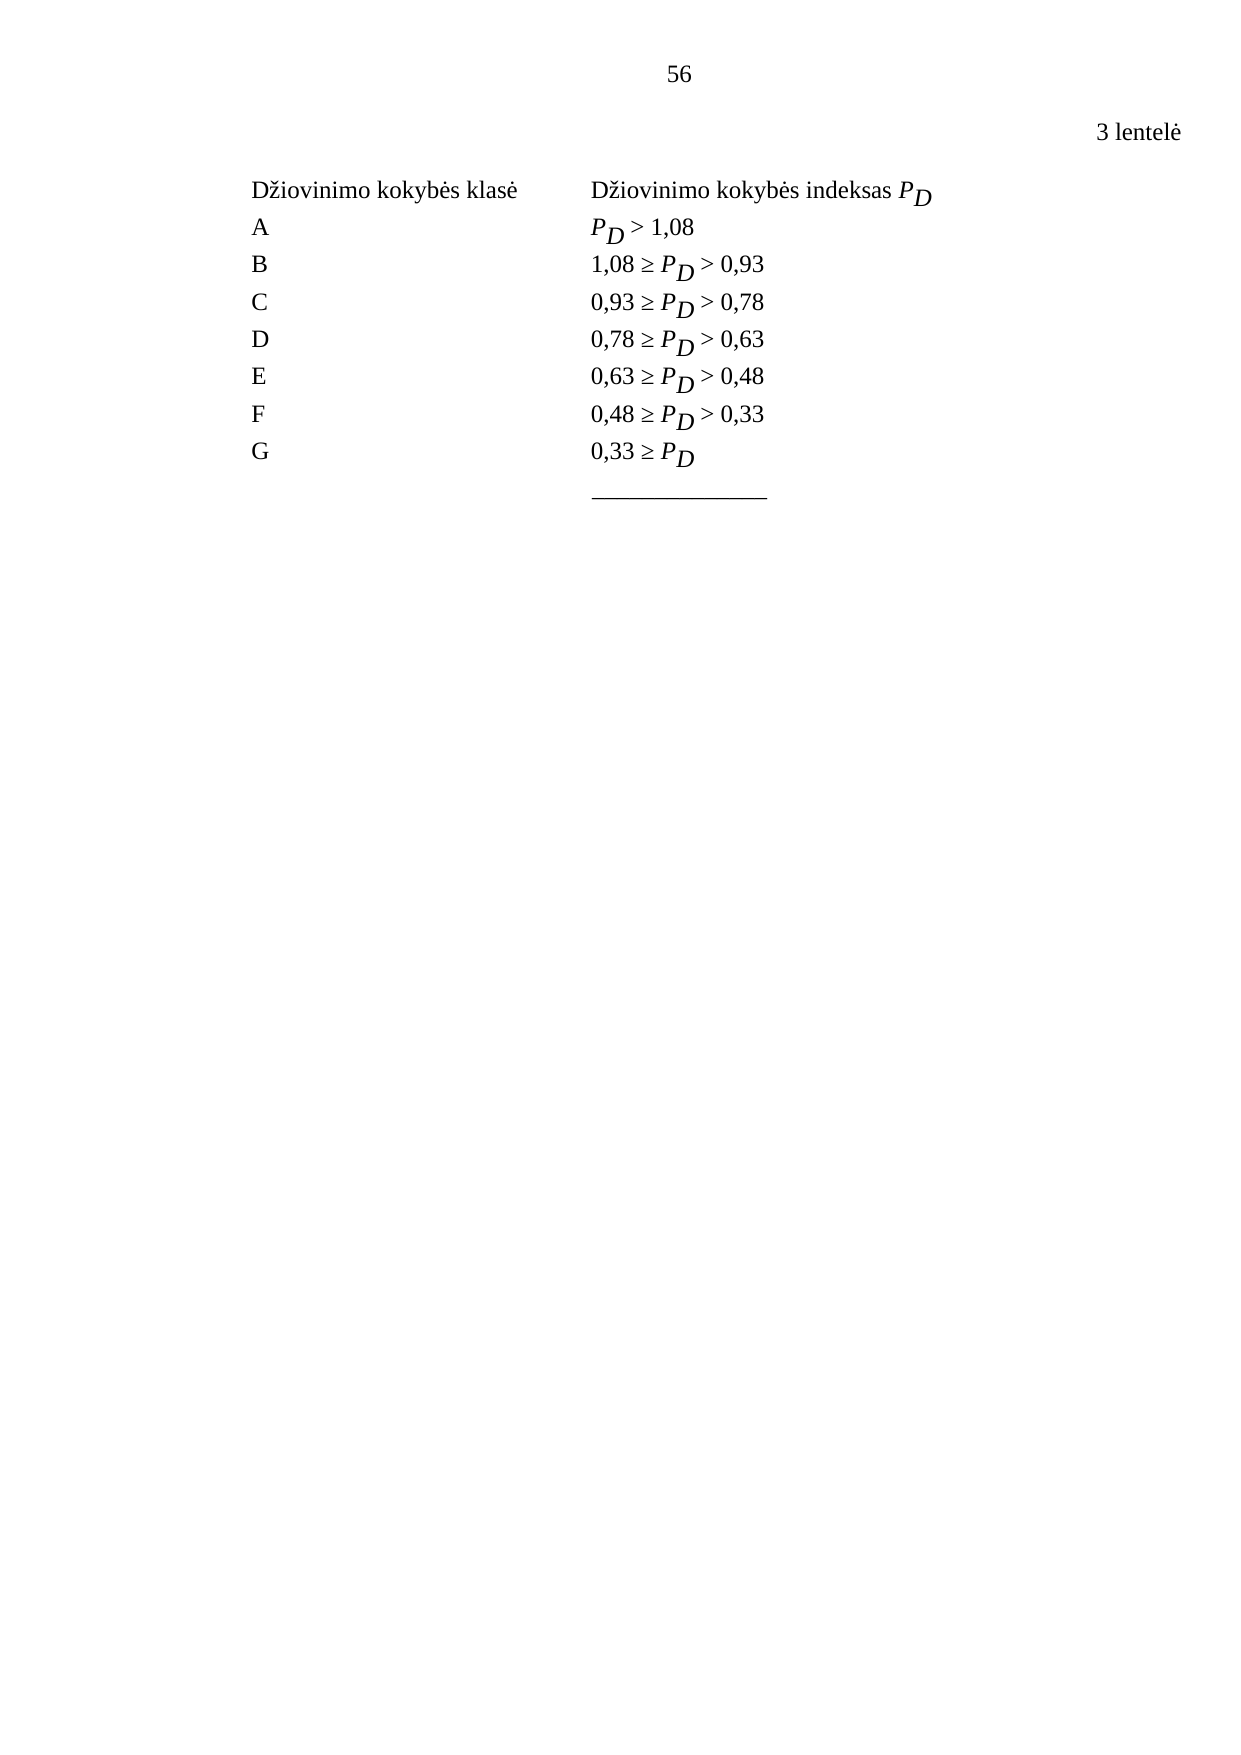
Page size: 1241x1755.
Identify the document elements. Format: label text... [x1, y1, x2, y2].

text Džiovinimo kokybės klasė Džiovinimo kokybės indeksas PD [177, 175, 1181, 212]
text C 0,93 ≥ PD > 0,78 [177, 287, 1181, 324]
text F 0,48 ≥ PD > 0,33 [177, 399, 1181, 436]
text 3 lentelė [177, 117, 1181, 146]
text E 0,63 ≥ PD > 0,48 [177, 361, 1181, 399]
text B 1,08 ≥ PD > 0,93 [177, 249, 1181, 287]
text G 0,33 ≥ PD [177, 436, 1181, 473]
text D 0,78 ≥ PD > 0,63 [177, 324, 1181, 361]
text A PD > 1,08 [177, 212, 1181, 249]
text ______________ [177, 473, 1181, 502]
